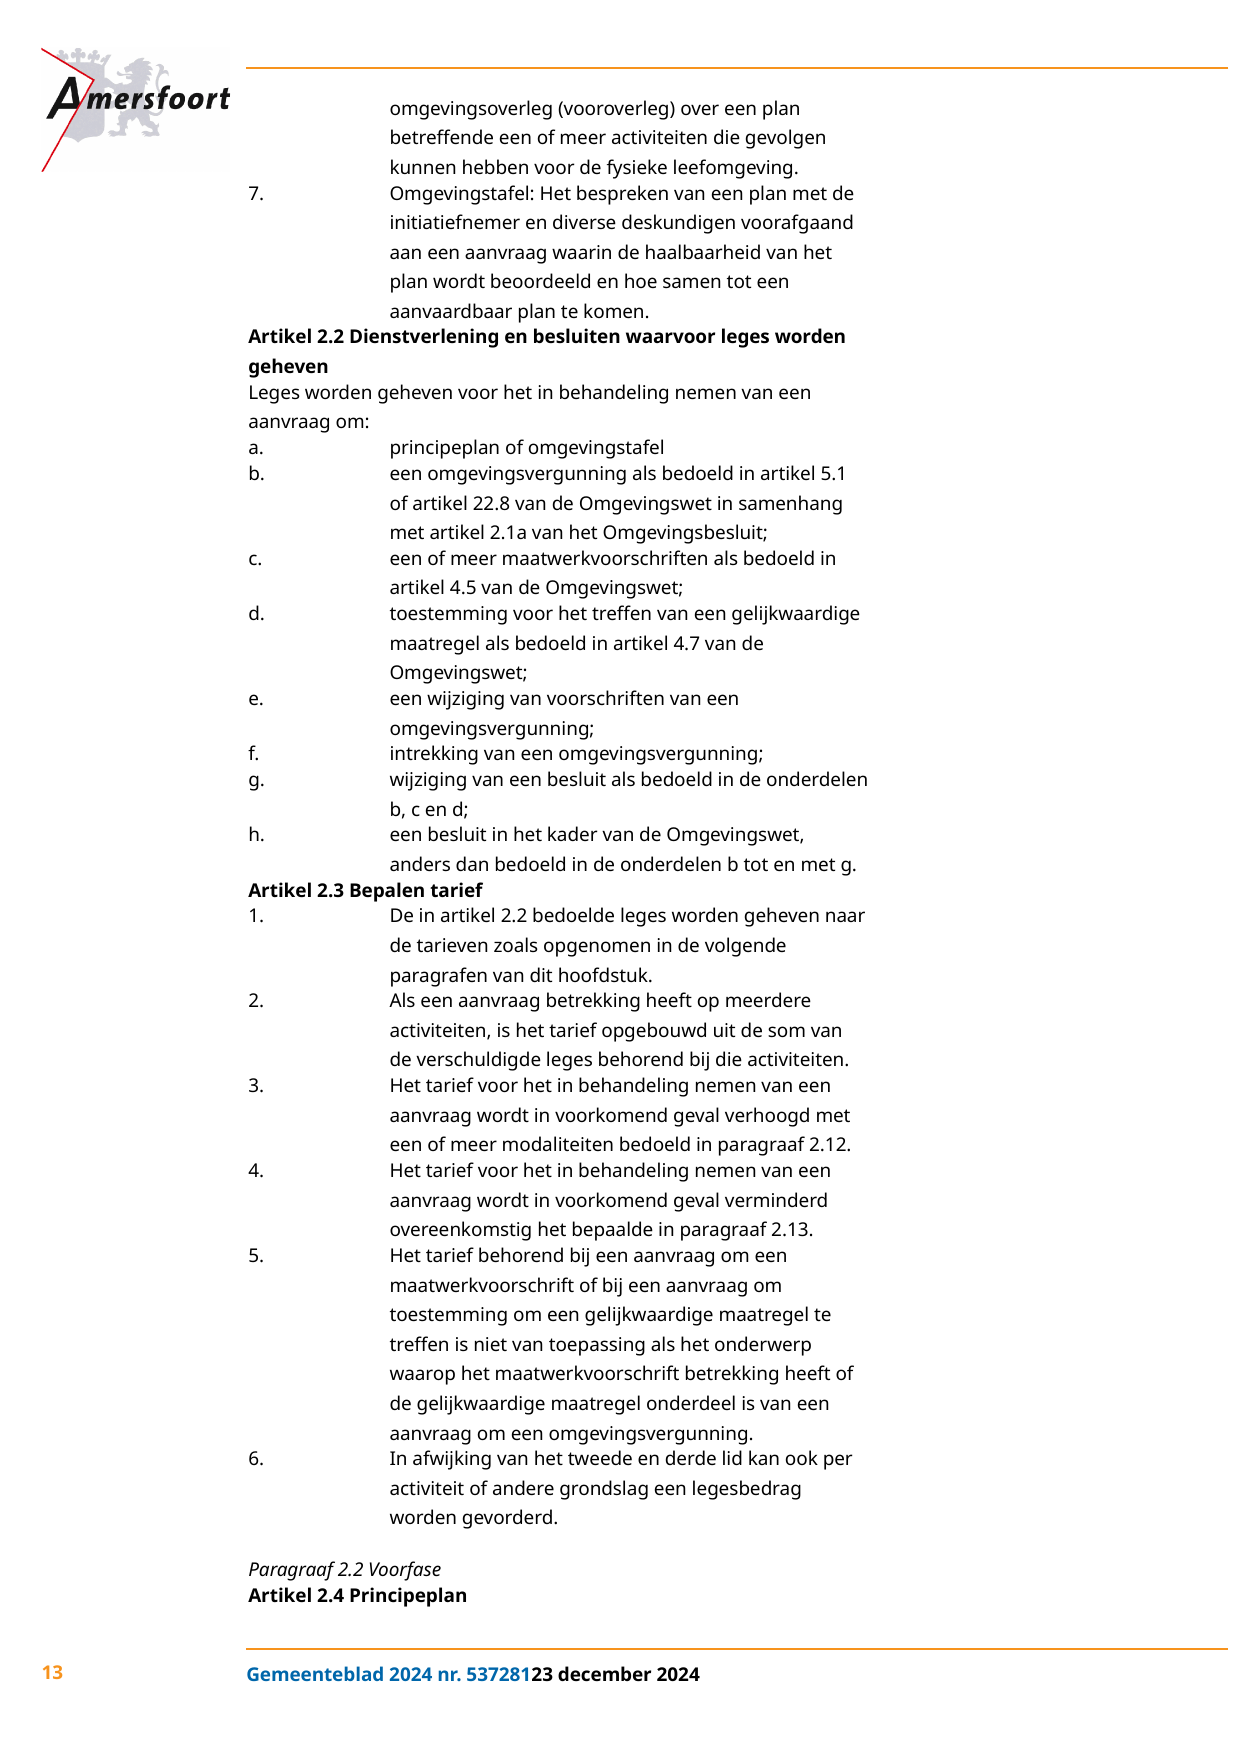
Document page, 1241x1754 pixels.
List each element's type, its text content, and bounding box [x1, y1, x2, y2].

table_cell [1010, 877, 1152, 903]
table_cell 5. [248, 1242, 389, 1445]
table_cell Het tarief behorend bij een aanvraag om een maatwerkvoorschrift of bij een aanvraag om toestemming om een gelijkwaardige maatregel te treffen is niet van toepassing als het onderwerp waarop het maatwerkvoorschrift betrekking heeft of de gelijkwaardige maatregel onderdeel is van een aanvraag om een omgevingsvergunning. [389, 1242, 869, 1445]
table_cell a. [248, 434, 389, 460]
table_cell b. [248, 460, 389, 545]
table_cell Artikel 2.3 Bepalen tarief [248, 877, 869, 903]
table_cell Omgevingstafel: Het bespreken van een plan met de initiatiefnemer en diverse deskundigen voorafgaand aan een aanvraag waarin de haalbaarheid van het plan wordt beoordeeld en hoe samen tot een aanvaardbaar plan te komen. [389, 180, 869, 324]
table_cell [869, 324, 1010, 379]
table_cell 3. [248, 1073, 389, 1157]
table_cell [1010, 822, 1152, 877]
table_cell [1010, 685, 1152, 741]
table_cell [1010, 1157, 1152, 1242]
table_cell 7. [248, 180, 389, 324]
table_cell Artikel 2.2 Dienstverlening en besluiten waarvoor leges worden geheven [248, 324, 869, 379]
table_cell een omgevingsvergunning als bedoeld in artikel 5.1 of artikel 22.8 van de Omgevingswet in samenhang met artikel 2.1a van het Omgevingsbesluit; [389, 460, 869, 545]
table_cell [869, 180, 1010, 324]
table_cell [248, 1530, 389, 1556]
table_cell [1010, 95, 1152, 180]
table_cell [1010, 741, 1152, 766]
table_cell d. [248, 600, 389, 685]
table_cell [869, 545, 1010, 600]
table_cell [1010, 434, 1152, 460]
table_cell [248, 95, 389, 180]
table_cell 2. [248, 988, 389, 1072]
table_cell [1010, 1073, 1152, 1157]
table_cell In afwijking van het tweede en derde lid kan ook per activiteit of andere grondslag een legesbedrag worden gevorderd. [389, 1445, 869, 1530]
table_cell Het tarief voor het in behandeling nemen van een aanvraag wordt in voorkomend geval verminderd overeenkomstig het bepaalde in paragraaf 2.13. [389, 1157, 869, 1242]
table_cell [869, 877, 1010, 903]
table_cell [869, 1445, 1010, 1530]
table_cell [869, 460, 1010, 545]
picture [41, 47, 231, 172]
table_cell [1010, 1582, 1152, 1607]
table_cell een of meer maatwerkvoorschriften als bedoeld in artikel 4.5 van de Omgevingswet; [389, 545, 869, 600]
table_cell [869, 600, 1010, 685]
table_cell g. [248, 766, 389, 822]
table_cell [869, 95, 1010, 180]
table_cell [869, 1582, 1010, 1607]
table_cell principeplan of omgevingstafel [389, 434, 869, 460]
table_cell [869, 685, 1010, 741]
table_cell [1010, 545, 1152, 600]
table_cell [869, 822, 1010, 877]
table_cell Leges worden geheven voor het in behandeling nemen van een aanvraag om: [248, 379, 869, 434]
table_cell [1010, 324, 1152, 379]
table_cell wijziging van een besluit als bedoeld in de onderdelen b, c en d; [389, 766, 869, 822]
table_cell [1010, 180, 1152, 324]
table_cell [1010, 766, 1152, 822]
table_cell e. [248, 685, 389, 741]
table_cell [869, 741, 1010, 766]
table_cell [869, 434, 1010, 460]
table_cell [869, 1157, 1010, 1242]
table_cell [1010, 1530, 1152, 1556]
table_cell [1010, 460, 1152, 545]
table_cell [1010, 988, 1152, 1072]
table_cell [1010, 379, 1152, 434]
table_cell [869, 1242, 1010, 1445]
table_cell 6. [248, 1445, 389, 1530]
table_cell [869, 1556, 1010, 1582]
table_cell een besluit in het kader van de Omgevingswet, anders dan bedoeld in de onderdelen b tot en met g. [389, 822, 869, 877]
table_cell [389, 1530, 869, 1556]
table_cell toestemming voor het treffen van een gelijkwaardige maatregel als bedoeld in artikel 4.7 van de Omgevingswet; [389, 600, 869, 685]
table_cell De in artikel 2.2 bedoelde leges worden geheven naar de tarieven zoals opgenomen in de volgende paragrafen van dit hoofdstuk. [389, 903, 869, 987]
table_cell [1010, 1242, 1152, 1445]
table_cell [869, 379, 1010, 434]
table_cell [1010, 1445, 1152, 1530]
table_cell [869, 1530, 1010, 1556]
table_cell [1010, 903, 1152, 987]
table_cell [1010, 1556, 1152, 1582]
table_cell Het tarief voor het in behandeling nemen van een aanvraag wordt in voorkomend geval verhoogd met een of meer modaliteiten bedoeld in paragraaf 2.12. [389, 1073, 869, 1157]
table_cell een wijziging van voorschriften van een omgevingsvergunning; [389, 685, 869, 741]
table_cell 4. [248, 1157, 389, 1242]
table_cell Artikel 2.4 Principeplan [248, 1582, 869, 1607]
table_cell [869, 988, 1010, 1072]
table_cell f. [248, 741, 389, 766]
table_cell omgevingsoverleg (vooroverleg) over een plan betreffende een of meer activiteiten die gevolgen kunnen hebben voor de fysieke leefomgeving. [389, 95, 869, 180]
table_cell Paragraaf 2.2 Voorfase [248, 1556, 869, 1582]
table_cell intrekking van een omgevingsvergunning; [389, 741, 869, 766]
table_cell [869, 903, 1010, 987]
table_cell [869, 1073, 1010, 1157]
table_cell [1010, 600, 1152, 685]
table_cell 1. [248, 903, 389, 987]
table_cell Als een aanvraag betrekking heeft op meerdere activiteiten, is het tarief opgebouwd uit de som van de verschuldigde leges behorend bij die activiteiten. [389, 988, 869, 1072]
table_cell [869, 766, 1010, 822]
table_cell h. [248, 822, 389, 877]
table_cell c. [248, 545, 389, 600]
